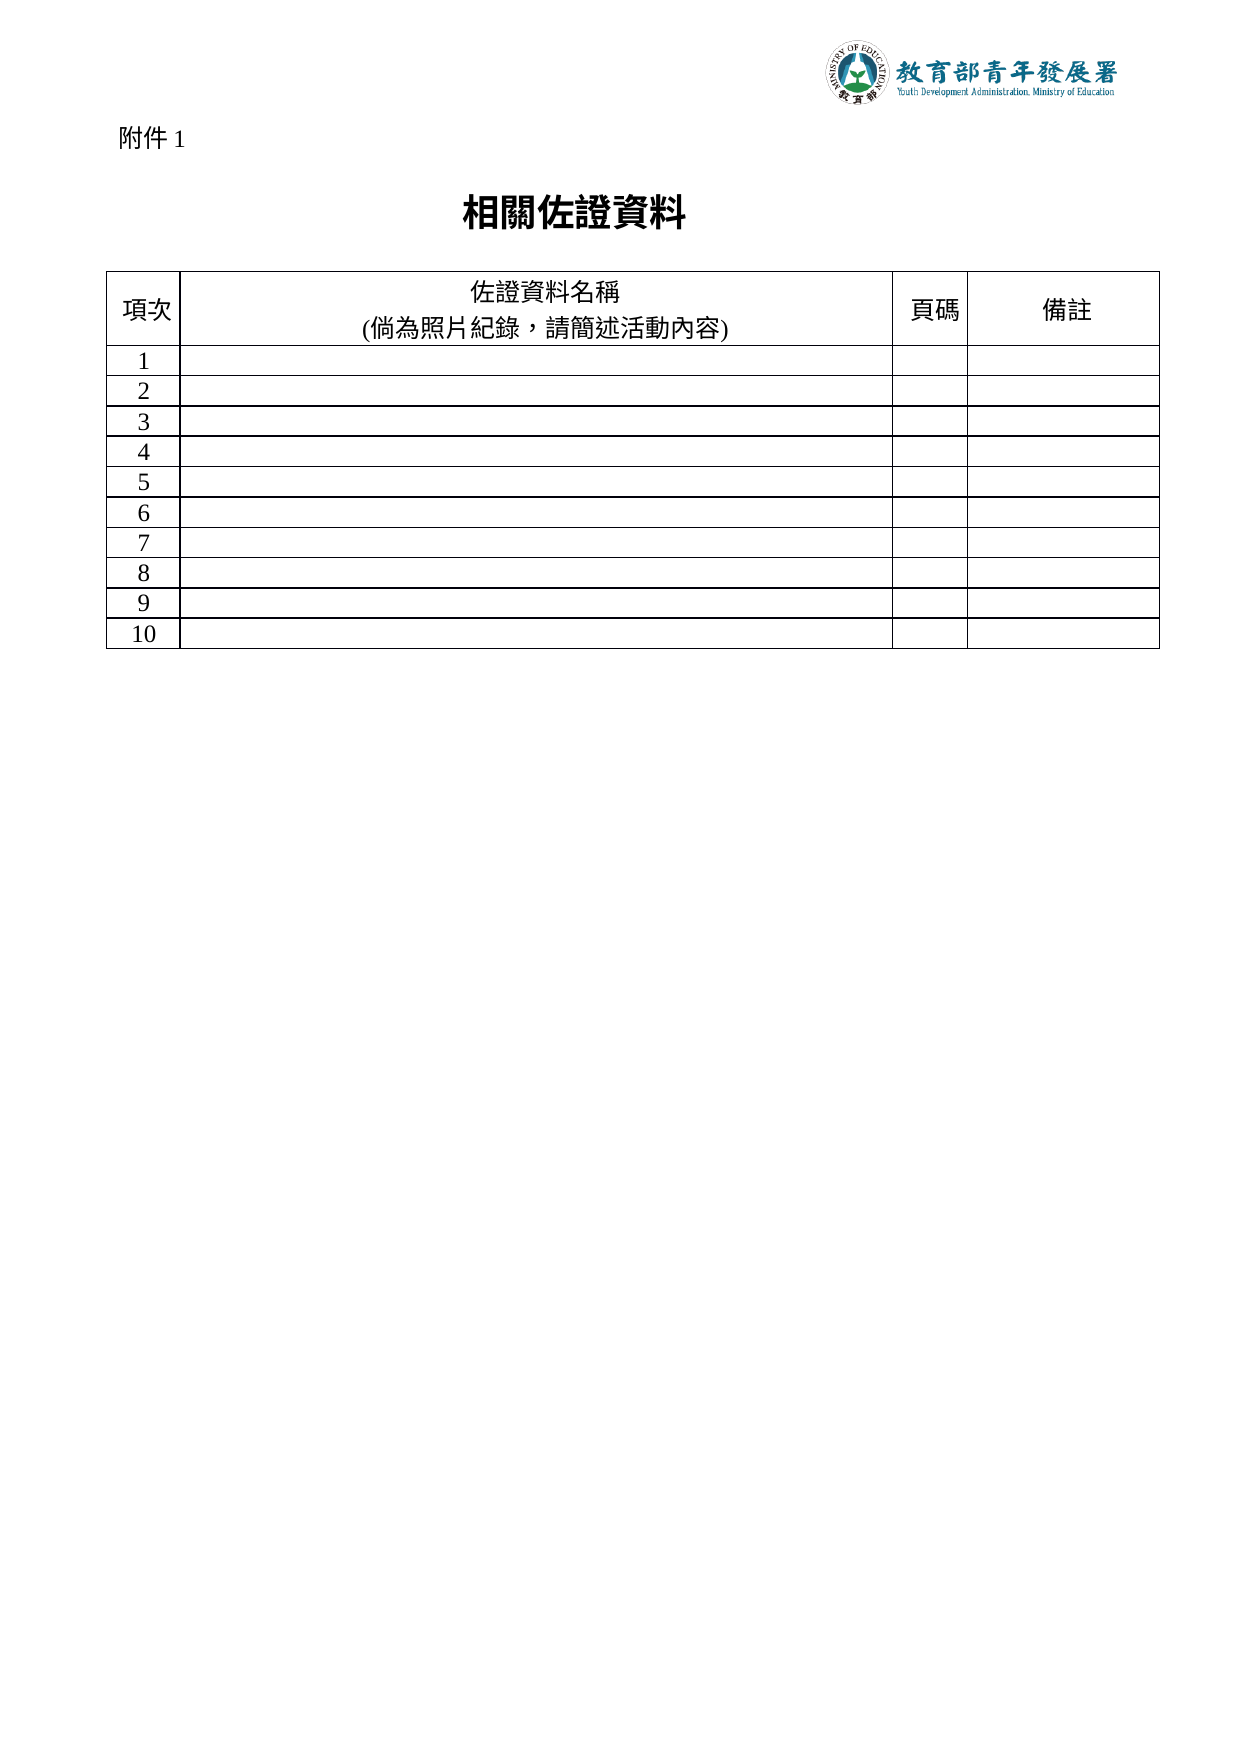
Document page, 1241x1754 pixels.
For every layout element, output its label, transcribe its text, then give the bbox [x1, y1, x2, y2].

table_cell [968, 528, 1159, 557]
table_cell [968, 346, 1159, 375]
table_header 佐證資料名稱 (倘為照片紀錄，請簡述活動內容) [181, 272, 892, 344]
table_cell [181, 619, 892, 648]
table_cell [968, 589, 1159, 617]
table_cell [893, 589, 967, 617]
text 附件1 [118, 118, 1122, 154]
table_cell 7 [107, 528, 179, 557]
table_cell [893, 558, 967, 587]
table_cell [181, 528, 892, 557]
table_cell 3 [107, 407, 179, 435]
table_cell [893, 619, 967, 648]
table_cell [968, 619, 1159, 648]
table_cell [181, 376, 892, 405]
table_cell [893, 407, 967, 435]
table_cell [893, 467, 967, 496]
table_cell 4 [107, 437, 179, 466]
table_header 備註 [968, 272, 1159, 344]
table_cell 2 [107, 376, 179, 405]
table_cell [181, 467, 892, 496]
table_cell [181, 498, 892, 526]
table_cell 1 [107, 346, 179, 375]
table_cell [968, 558, 1159, 587]
table_cell [893, 528, 967, 557]
table_cell 9 [107, 589, 179, 617]
table_cell [968, 376, 1159, 405]
table_cell [893, 498, 967, 526]
table_header 項次 [107, 272, 179, 344]
table_cell 10 [107, 619, 179, 648]
table_cell [968, 498, 1159, 526]
table_cell [968, 407, 1159, 435]
table_cell [181, 558, 892, 587]
table_cell [181, 407, 892, 435]
table_cell 6 [107, 498, 179, 526]
table_cell [893, 437, 967, 466]
table_cell [181, 346, 892, 375]
table_cell [181, 589, 892, 617]
table_cell [893, 346, 967, 375]
table_cell 5 [107, 467, 179, 496]
table_cell [181, 437, 892, 466]
table_cell [968, 467, 1159, 496]
table_cell 8 [107, 558, 179, 587]
table_cell [893, 376, 967, 405]
table_header 頁碼 [893, 272, 967, 344]
picture [818, 35, 1123, 109]
text 相關佐證資料 [118, 183, 1031, 237]
table_cell [968, 437, 1159, 466]
